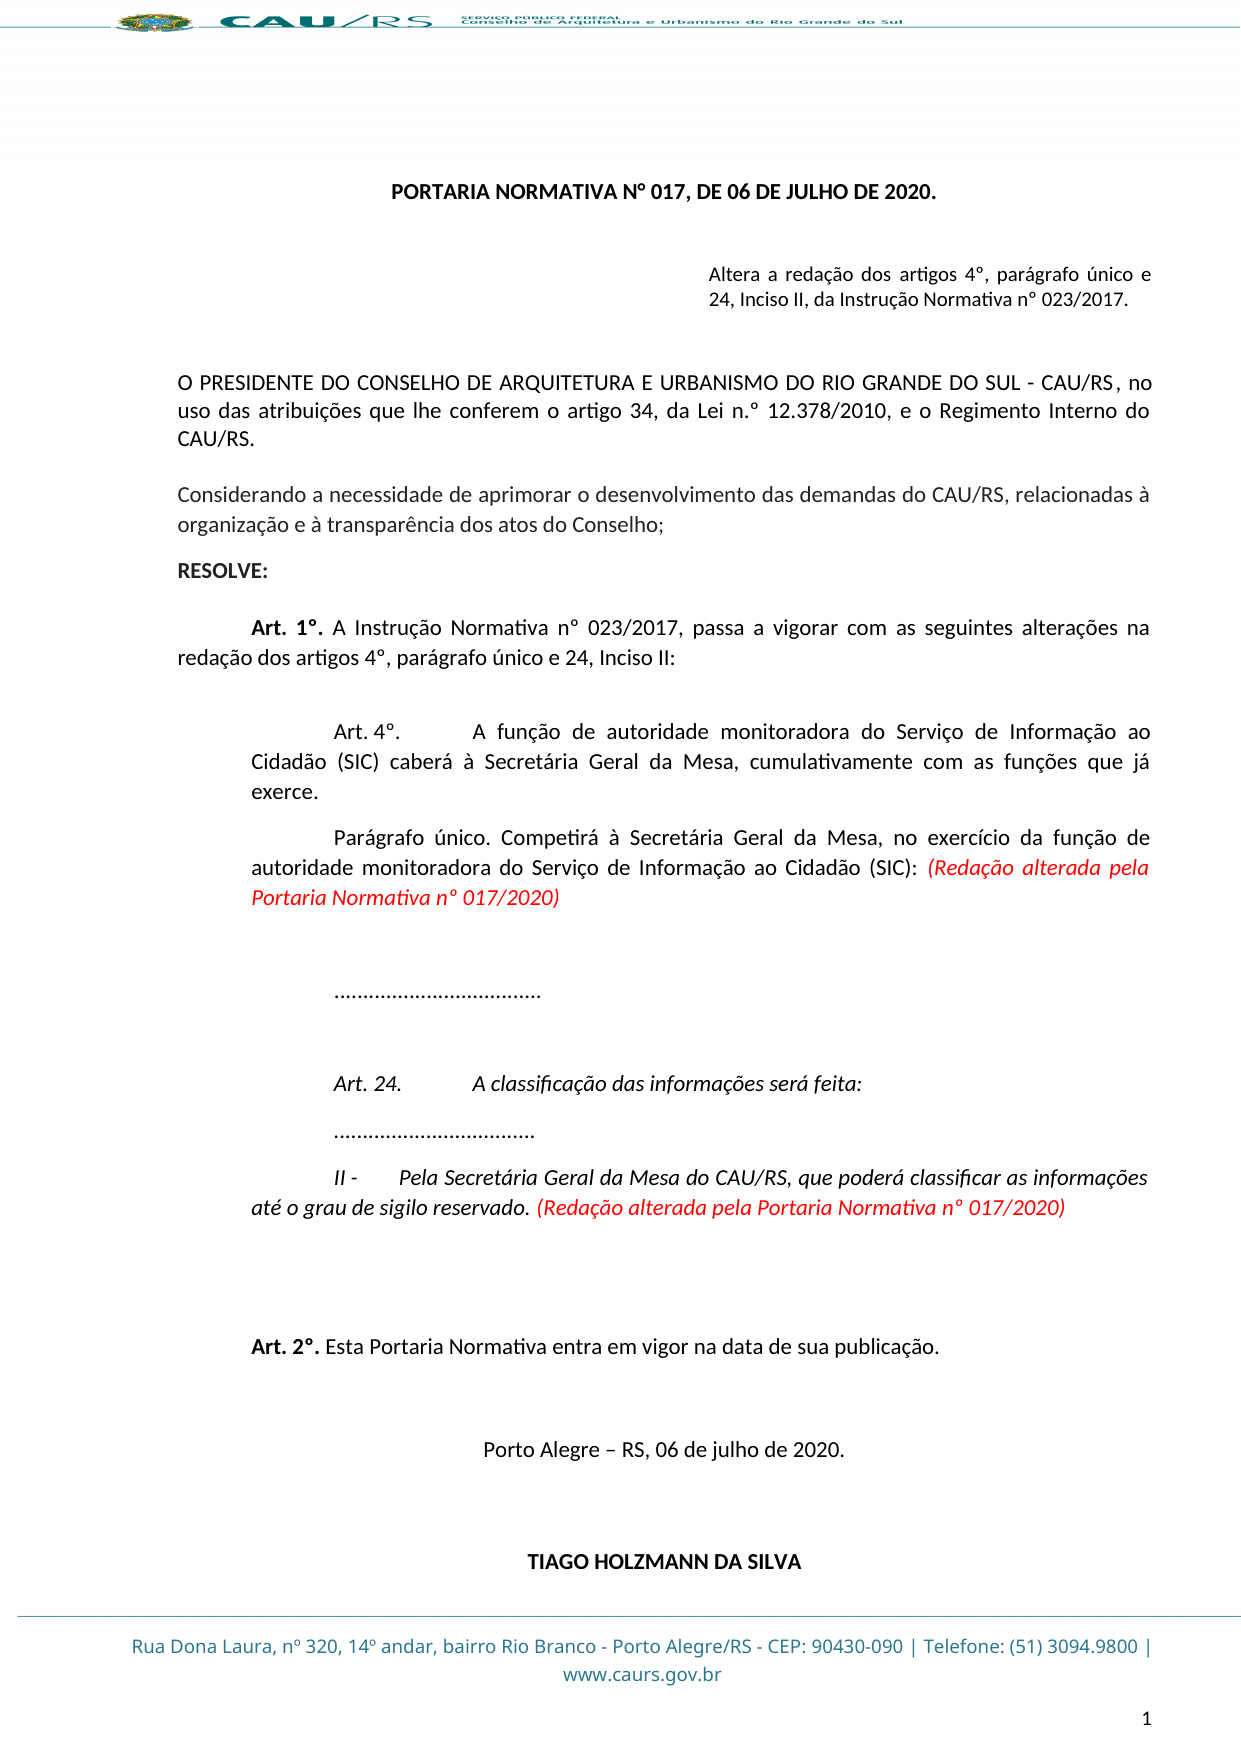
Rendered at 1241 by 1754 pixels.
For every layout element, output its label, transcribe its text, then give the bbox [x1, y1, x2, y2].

text ................................... [251, 1116, 1152, 1144]
text .................................... [251, 976, 1152, 1004]
text II - Pela Secretária Geral da Mesa do CAU/RS, que poderá classificar as informações até o grau de sigilo reservado. (Redação alterada pela Portaria Normativa nº 017/2020) [251, 1163, 1152, 1221]
text Art. 2º. Esta Portaria Normativa entra em vigor na data de sua publicação. [177, 1332, 1152, 1360]
text Considerando a necessidade de aprimorar o desenvolvimento das demandas do CAU/RS, relacionadas à organização e à transparência dos atos do Conselho; [177, 480, 1152, 538]
text O PRESIDENTE DO CONSELHO DE ARQUITETURA E URBANISMO DO RIO GRANDE DO SUL - CAU/RS, no uso das atribuições que lhe conferem o artigo 34, da Lei n.º 12.378/2010, e o Regimento Interno do CAU/RS. [177, 368, 1152, 452]
text Art. 4º. A função de autoridade monitoradora do Serviço de Informação ao Cidadão (SIC) caberá à Secretária Geral da Mesa, cumulativamente com as funções que já exerce. [251, 717, 1152, 805]
text PORTARIA NORMATIVA N° 017, DE 06 DE JULHO DE 2020. [177, 177, 1152, 205]
text RESOLVE: [177, 557, 1152, 585]
text Parágrafo único. Competirá à Secretária Geral da Mesa, no exercício da função de autoridade monitoradora do Serviço de Informação ao Cidadão (SIC): (Redação alterada pela Portaria Normativa nº 017/2020) [251, 823, 1152, 911]
text Art. 24. A classificação das informações será feita: [251, 1069, 1152, 1098]
text Art. 1º. A Instrução Normativa nº 023/2017, passa a vigorar com as seguintes alterações na redação dos artigos 4º, parágrafo único e 24, Inciso II: [177, 613, 1152, 671]
text Altera a redação dos artigos 4º, parágrafo único e 24, Inciso II, da Instrução Normativa nº 023/2017. [709, 261, 1152, 312]
text Porto Alegre – RS, 06 de julho de 2020. [177, 1435, 1152, 1463]
text TIAGO HOLZMANN DA SILVA [177, 1547, 1152, 1575]
